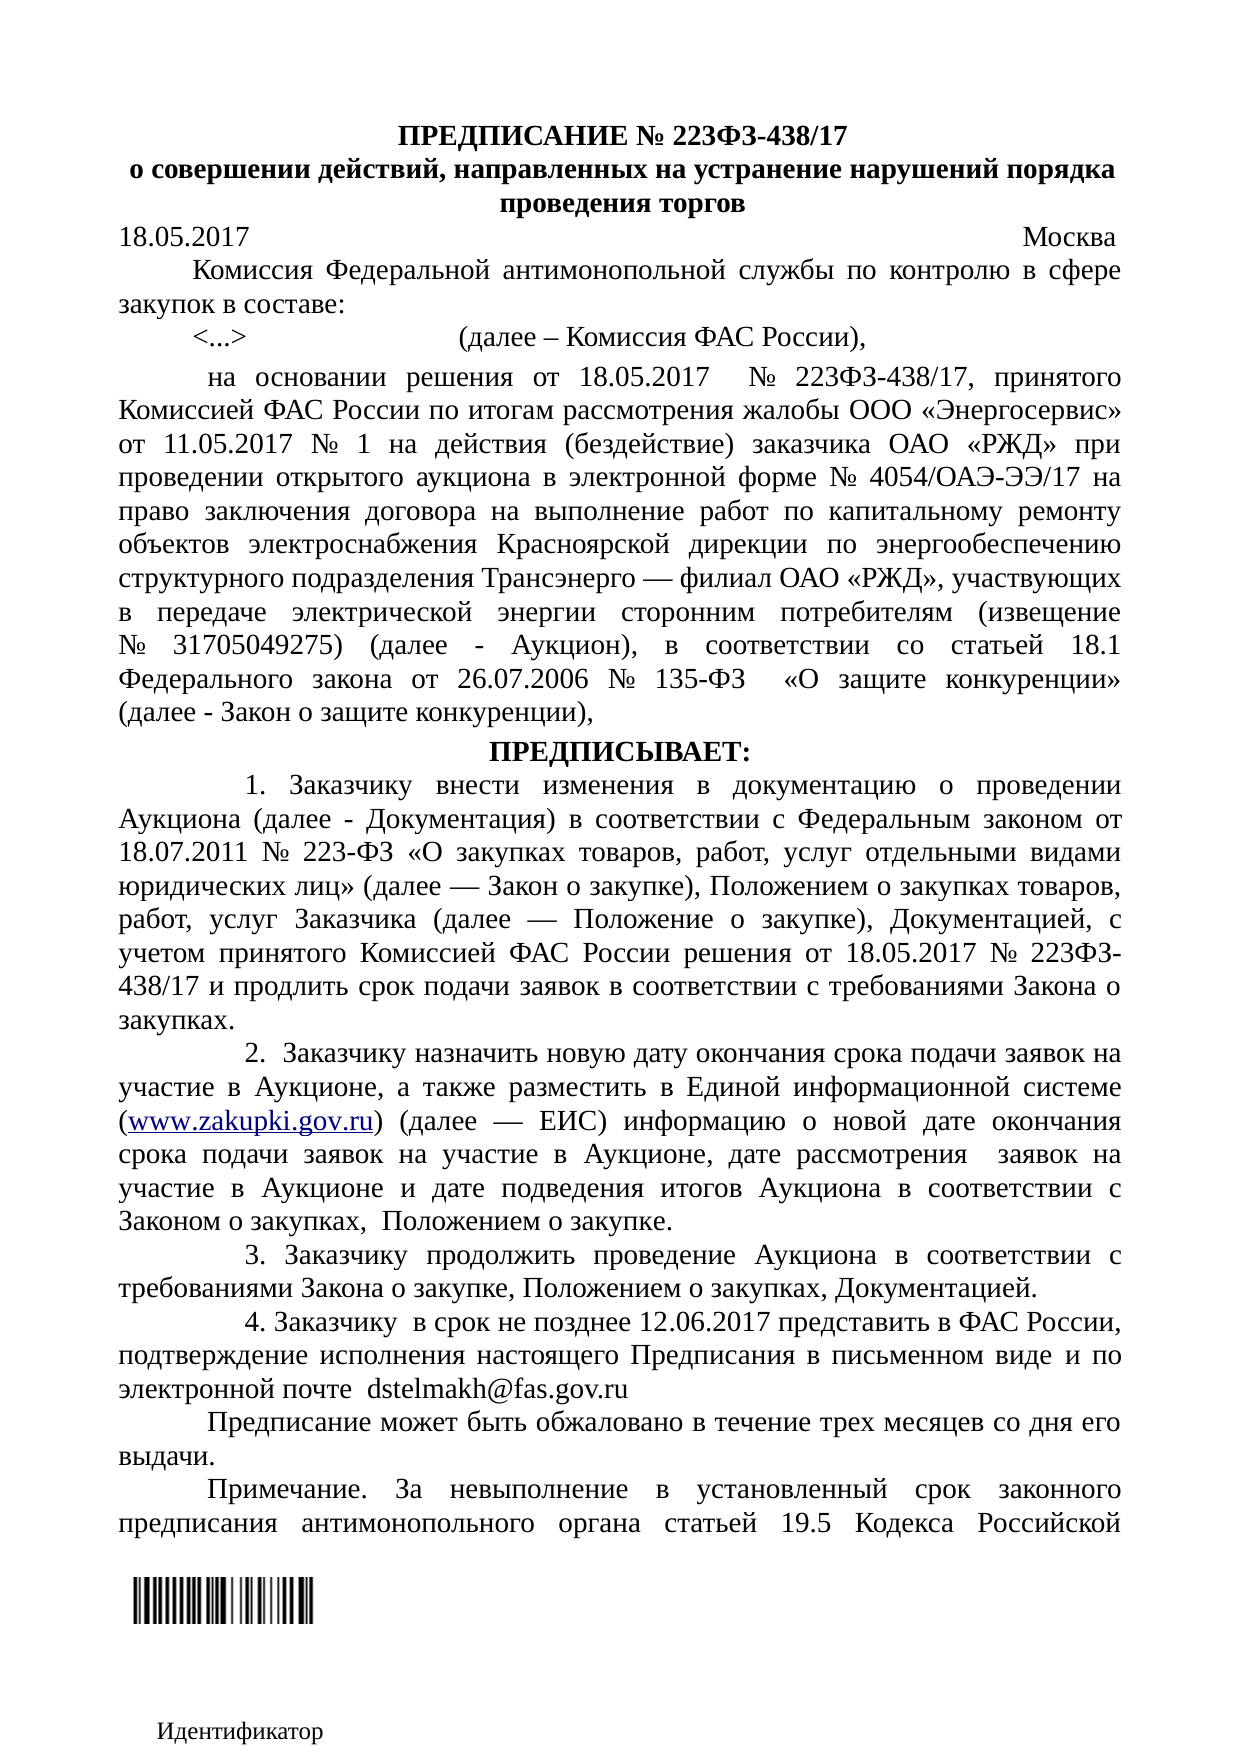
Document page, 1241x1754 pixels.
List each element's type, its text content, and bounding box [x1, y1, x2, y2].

text Предписание может быть обжаловано в течение трех месяцев со дня его выдачи. [118, 1404, 1122, 1472]
text 1. Заказчику внести изменения в документацию о проведении Аукциона (далее - Документация) в соответствии с Федеральным законом от 18.07.2011 № 223-ФЗ «О закупках товаров, работ, услуг отдельными видами юридических лиц» (далее — Закон о закупке), Положением о закупках товаров, работ, услуг Заказчика (далее — Положение о закупке), Документацией, с учетом принятого Комиссией ФАС России решения от 18.05.2017 № 223ФЗ-438/17 и продлить срок подачи заявок в соответствии с требованиями Закона о закупках. [118, 767, 1122, 1036]
text о совершении действий, направленных на устранение нарушений порядка проведения торгов [123, 152, 1122, 219]
text ПРЕДПИСЫВАЕТ: [118, 734, 1122, 767]
text ПРЕДПИСАНИЕ № 223ФЗ-438/17 [123, 118, 1122, 152]
text 18.05.2017 Москва [118, 219, 1122, 252]
text 4. Заказчику в срок не позднее 12.06.2017 представить в ФАС России, подтверждение исполнения настоящего Предписания в письменном виде и по электронной почте dstelmakh@fas.gov.ru [118, 1304, 1122, 1404]
picture [118, 1577, 331, 1624]
text <...> (далее – Комиссия ФАС России), [118, 319, 1122, 353]
text на основании решения от 18.05.2017 № 223ФЗ-438/17, принятого Комиссией ФАС России по итогам рассмотрения жалобы ООО «Энергосервис» от 11.05.2017 № 1 на действия (бездействие) заказчика ОАО «РЖД» при проведении открытого аукциона в электронной форме № 4054/ОАЭ-ЭЭ/17 на право заключения договора на выполнение работ по капитальному ремонту объектов электроснабжения Красноярской дирекции по энергообеспечению структурного подразделения Трансэнерго — филиал ОАО «РЖД», участвующих в передаче электрической энергии сторонним потребителям (извещение № 31705049275) (далее - Аукцион), в соответствии со статьей 18.1 Федерального закона от 26.07.2006 № 135-ФЗ «О защите конкуренции» (далее - Закон о защите конкуренции), [118, 359, 1122, 728]
text Комиссия Федеральной антимонопольной службы по контролю в сфере закупок в составе: [118, 252, 1122, 319]
text 3. Заказчику продолжить проведение Аукциона в соответствии с требованиями Закона о закупке, Положением о закупках, Документацией. [118, 1237, 1122, 1304]
text 2. Заказчику назначить новую дату окончания срока подачи заявок на участие в Аукционе, а также разместить в Единой информационной системе (www.zakupki.gov.ru) (далее — ЕИС) информацию о новой дате окончания срока подачи заявок на участие в Аукционе, дате рассмотрения заявок на участие в Аукционе и дате подведения итогов Аукциона в соответствии с Законом о закупках, Положением о закупке. [118, 1036, 1122, 1237]
text Примечание. За невыполнение в установленный срок законного предписания антимонопольного органа статьей 19.5 Кодекса Российской [118, 1472, 1122, 1539]
